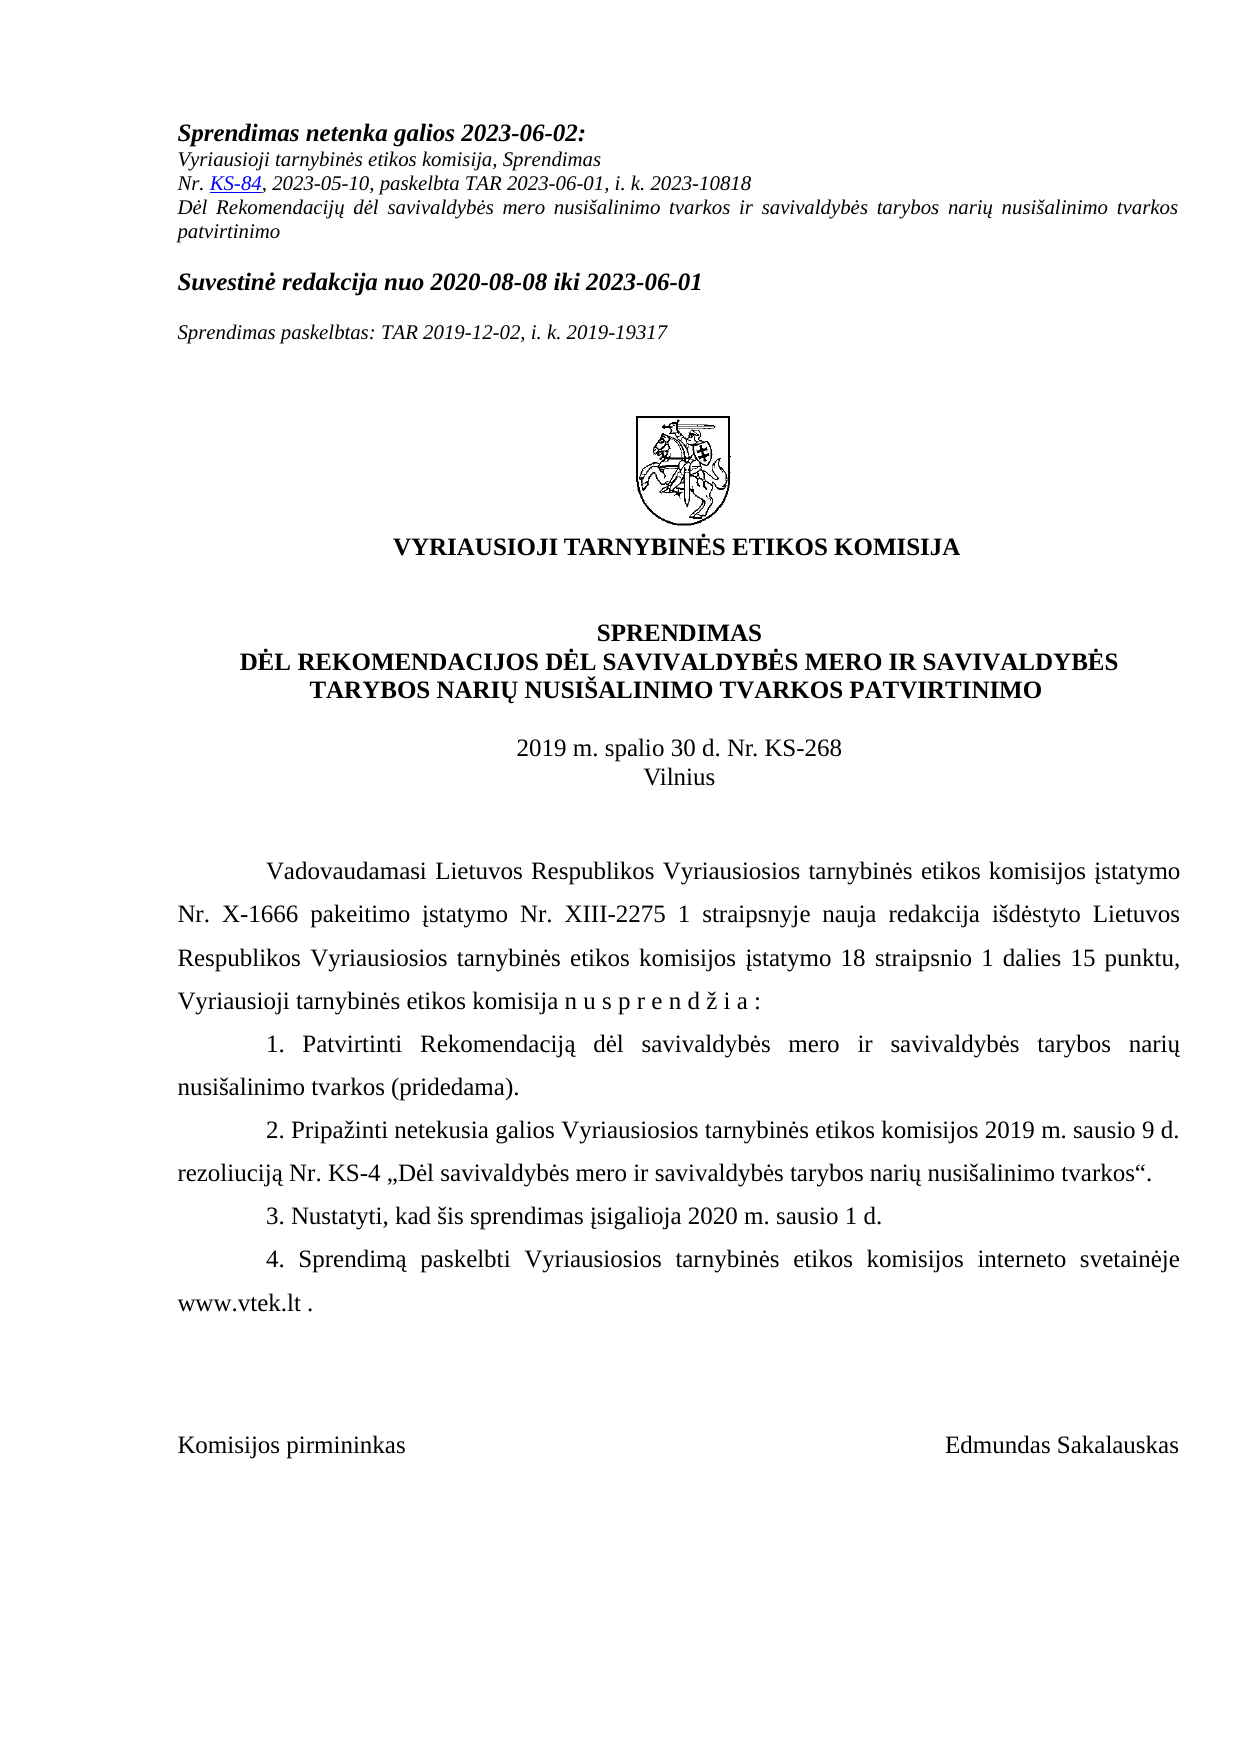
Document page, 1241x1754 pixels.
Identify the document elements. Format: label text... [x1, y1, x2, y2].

text Sprendimas netenka galios 2023-06-02: [177, 118, 1181, 147]
text Komisijos pirmininkas Edmundas Sakalauskas [177, 1430, 1181, 1458]
text Nr. KS-84, 2023-05-10, paskelbta TAR 2023-06-01, i. k. 2023-10818 [177, 171, 1181, 195]
text Vyriausioji tarnybinės etikos komisija, Sprendimas [177, 147, 1181, 171]
text 4. Sprendimą paskelbti Vyriausiosios tarnybinės etikos komisijos interneto svetainėje www.vtek.lt . [177, 1244, 1181, 1316]
text Suvestinė redakcija nuo 2020-08-08 iki 2023-06-01 [177, 267, 1181, 296]
text Dėl REKOMENDACIJOS DĖL SAVIVALDYBĖS MERO IR SAVIVALDYBĖS TARYBOS NARIŲ NUSIŠALINIMO TVARKOS PATVIRTINIMO [177, 647, 1181, 704]
text 2. Pripažinti netekusia galios Vyriausiosios tarnybinės etikos komisijos 2019 m. sausio 9 d. rezoliuciją Nr. KS-4 „Dėl savivaldybės mero ir savivaldybės tarybos narių nusišalinimo tvarkos“. [177, 1115, 1181, 1187]
text Vilnius [177, 762, 1181, 790]
text SPRENDIMAS [177, 618, 1181, 647]
text VYRIAUSIOJI TARNYBINĖS ETIKOS KOMISIJA [177, 532, 1181, 560]
text 1. Patvirtinti Rekomendaciją dėl savivaldybės mero ir savivaldybės tarybos narių nusišalinimo tvarkos (pridedama). [177, 1029, 1181, 1101]
text Sprendimas paskelbtas: TAR 2019-12-02, i. k. 2019-19317 [177, 320, 1181, 344]
text 2019 m. spalio 30 d. Nr. KS-268 [177, 733, 1181, 762]
text Dėl Rekomendacijų dėl savivaldybės mero nusišalinimo tvarkos ir savivaldybės tarybos narių nusišalinimo tvarkos patvirtinimo [177, 195, 1181, 243]
text 3. Nustatyti, kad šis sprendimas įsigalioja 2020 m. sausio 1 d. [177, 1201, 1181, 1230]
text Vadovaudamasi Lietuvos Respublikos Vyriausiosios tarnybinės etikos komisijos įstatymo Nr. X-1666 pakeitimo įstatymo Nr. XIII-2275 1 straipsnyje nauja redakcija išdėstyto Lietuvos Respublikos Vyriausiosios tarnybinės etikos komisijos įstatymo 18 straipsnio 1 dalies 15 punktu, Vyriausioji tarnybinės etikos komisija n u s p r e n d ž i a : [177, 856, 1181, 1014]
